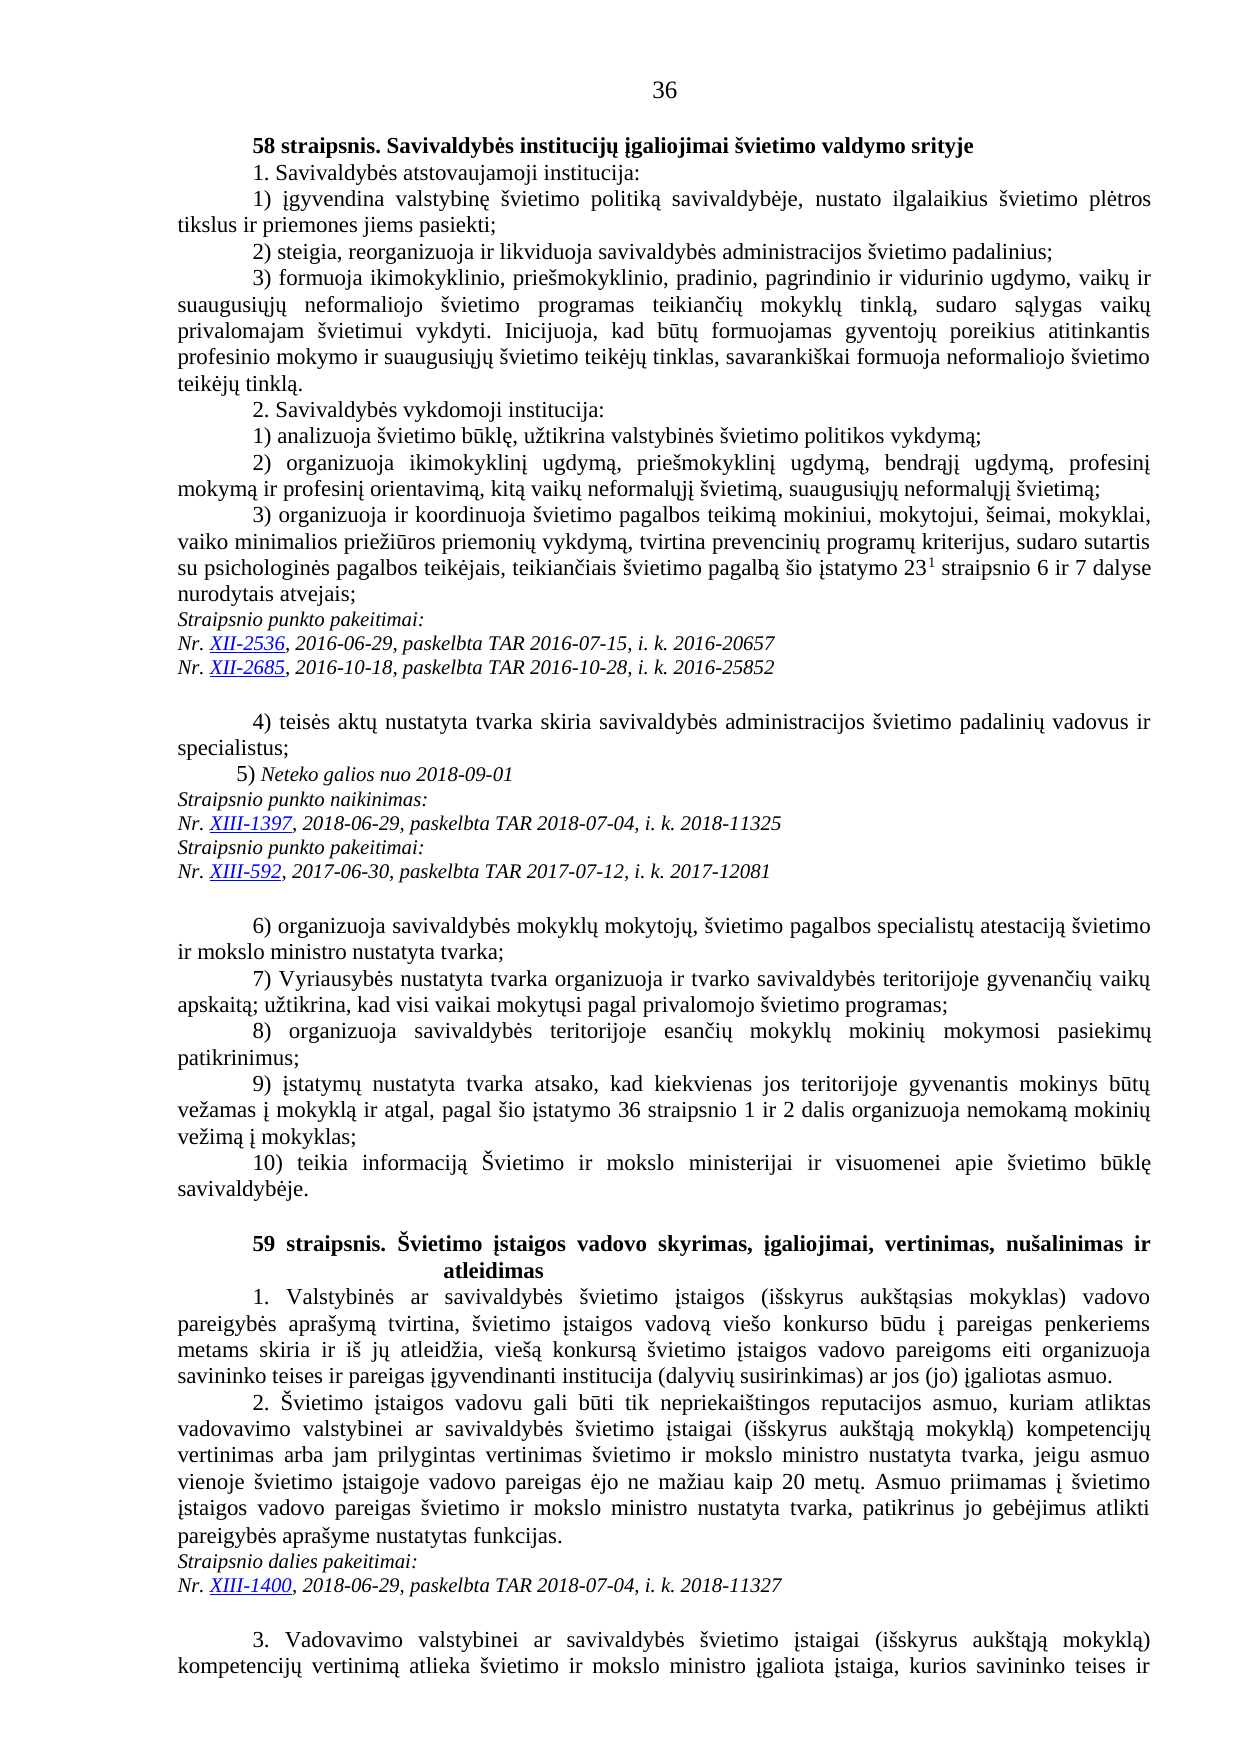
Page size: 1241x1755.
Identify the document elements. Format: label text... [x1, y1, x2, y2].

text Straipsnio punkto pakeitimai: [177, 607, 1152, 631]
text 6) organizuoja savivaldybės mokyklų mokytojų, švietimo pagalbos specialistų atestaciją švietimo ir mokslo ministro nustatyta tvarka; [177, 912, 1152, 964]
text 1. Savivaldybės atstovaujamoji institucija: [177, 159, 1152, 185]
text Nr. XIII-592, 2017-06-30, paskelbta TAR 2017-07-12, i. k. 2017-12081 [177, 859, 1152, 883]
text Straipsnio punkto naikinimas: [177, 787, 1152, 811]
text 1) analizuoja švietimo būklę, užtikrina valstybinės švietimo politikos vykdymą; [177, 422, 1152, 449]
text 7) Vyriausybės nustatyta tvarka organizuoja ir tvarko savivaldybės teritorijoje gyvenančių vaikų apskaitą; užtikrina, kad visi vaikai mokytųsi pagal privalomojo švietimo programas; [177, 964, 1152, 1017]
text 3) formuoja ikimokyklinio, priešmokyklinio, pradinio, pagrindinio ir vidurinio ugdymo, vaikų ir suaugusiųjų neformaliojo švietimo programas teikiančių mokyklų tinklą, sudaro sąlygas vaikų privalomajam švietimui vykdyti. Inicijuoja, kad būtų formuojamas gyventojų poreikius atitinkantis profesinio mokymo ir suaugusiųjų švietimo teikėjų tinklas, savarankiškai formuoja neformaliojo švietimo teikėjų tinklą. [177, 264, 1152, 396]
text 3) organizuoja ir koordinuoja švietimo pagalbos teikimą mokiniui, mokytojui, šeimai, mokyklai, vaiko minimalios priežiūros priemonių vykdymą, tvirtina prevencinių programų kriterijus, sudaro sutartis su psichologinės pagalbos teikėjais, teikiančiais švietimo pagalbą šio įstatymo 231 straipsnio 6 ir 7 dalyse nurodytais atvejais; [177, 501, 1152, 607]
text 3. Vadovavimo valstybinei ar savivaldybės švietimo įstaigai (išskyrus aukštąją mokyklą) kompetencijų vertinimą atlieka švietimo ir mokslo ministro įgaliota įstaiga, kurios savininko teises ir [177, 1626, 1152, 1679]
text 4) teisės aktų nustatyta tvarka skiria savivaldybės administracijos švietimo padalinių vadovus ir specialistus; [177, 708, 1152, 761]
text 1) įgyvendina valstybinę švietimo politiką savivaldybėje, nustato ilgalaikius švietimo plėtros tikslus ir priemones jiems pasiekti; [177, 185, 1152, 238]
text 2) organizuoja ikimokyklinį ugdymą, priešmokyklinį ugdymą, bendrąjį ugdymą, profesinį mokymą ir profesinį orientavimą, kitą vaikų neformalųjį švietimą, suaugusiųjų neformalųjį švietimą; [177, 449, 1152, 501]
text 59 straipsnis. Švietimo įstaigos vadovo skyrimas, įgaliojimai, vertinimas, nušalinimas ir atleidimas [252, 1231, 1152, 1283]
text 58 straipsnis. Savivaldybės institucijų įgaliojimai švietimo valdymo srityje [177, 132, 1152, 159]
text 10) teikia informaciją Švietimo ir mokslo ministerijai ir visuomenei apie švietimo būklę savivaldybėje. [177, 1149, 1152, 1202]
text 8) organizuoja savivaldybės teritorijoje esančių mokyklų mokinių mokymosi pasiekimų patikrinimus; [177, 1017, 1152, 1070]
text 9) įstatymų nustatyta tvarka atsako, kad kiekvienas jos teritorijoje gyvenantis mokinys būtų vežamas į mokyklą ir atgal, pagal šio įstatymo 36 straipsnio 1 ir 2 dalis organizuoja nemokamą mokinių vežimą į mokyklas; [177, 1070, 1152, 1149]
text 1. Valstybinės ar savivaldybės švietimo įstaigos (išskyrus aukštąsias mokyklas) vadovo pareigybės aprašymą tvirtina, švietimo įstaigos vadovą viešo konkurso būdu į pareigas penkeriems metams skiria ir iš jų atleidžia, viešą konkursą švietimo įstaigos vadovo pareigoms eiti organizuoja savininko teises ir pareigas įgyvendinanti institucija (dalyvių susirinkimas) ar jos (jo) įgaliotas asmuo. [177, 1283, 1152, 1389]
text Nr. XIII-1397, 2018-06-29, paskelbta TAR 2018-07-04, i. k. 2018-11325 [177, 811, 1152, 835]
text 2) steigia, reorganizuoja ir likviduoja savivaldybės administracijos švietimo padalinius; [177, 238, 1152, 264]
text Straipsnio dalies pakeitimai: [177, 1549, 1152, 1573]
text Straipsnio punkto pakeitimai: [177, 835, 1152, 859]
text 5) Neteko galios nuo 2018-09-01 [177, 761, 1152, 787]
text Nr. XII-2685, 2016-10-18, paskelbta TAR 2016-10-28, i. k. 2016-25852 [177, 655, 1152, 679]
text 2. Savivaldybės vykdomoji institucija: [177, 396, 1152, 422]
text 2. Švietimo įstaigos vadovu gali būti tik nepriekaištingos reputacijos asmuo, kuriam atliktas vadovavimo valstybinei ar savivaldybės švietimo įstaigai (išskyrus aukštąją mokyklą) kompetencijų vertinimas arba jam prilygintas vertinimas švietimo ir mokslo ministro nustatyta tvarka, jeigu asmuo vienoje švietimo įstaigoje vadovo pareigas ėjo ne mažiau kaip 20 metų. Asmuo priimamas į švietimo įstaigos vadovo pareigas švietimo ir mokslo ministro nustatyta tvarka, patikrinus jo gebėjimus atlikti pareigybės aprašyme nustatytas funkcijas. [177, 1389, 1152, 1549]
text Nr. XII-2536, 2016-06-29, paskelbta TAR 2016-07-15, i. k. 2016-20657 [177, 631, 1152, 655]
text Nr. XIII-1400, 2018-06-29, paskelbta TAR 2018-07-04, i. k. 2018-11327 [177, 1573, 1152, 1597]
